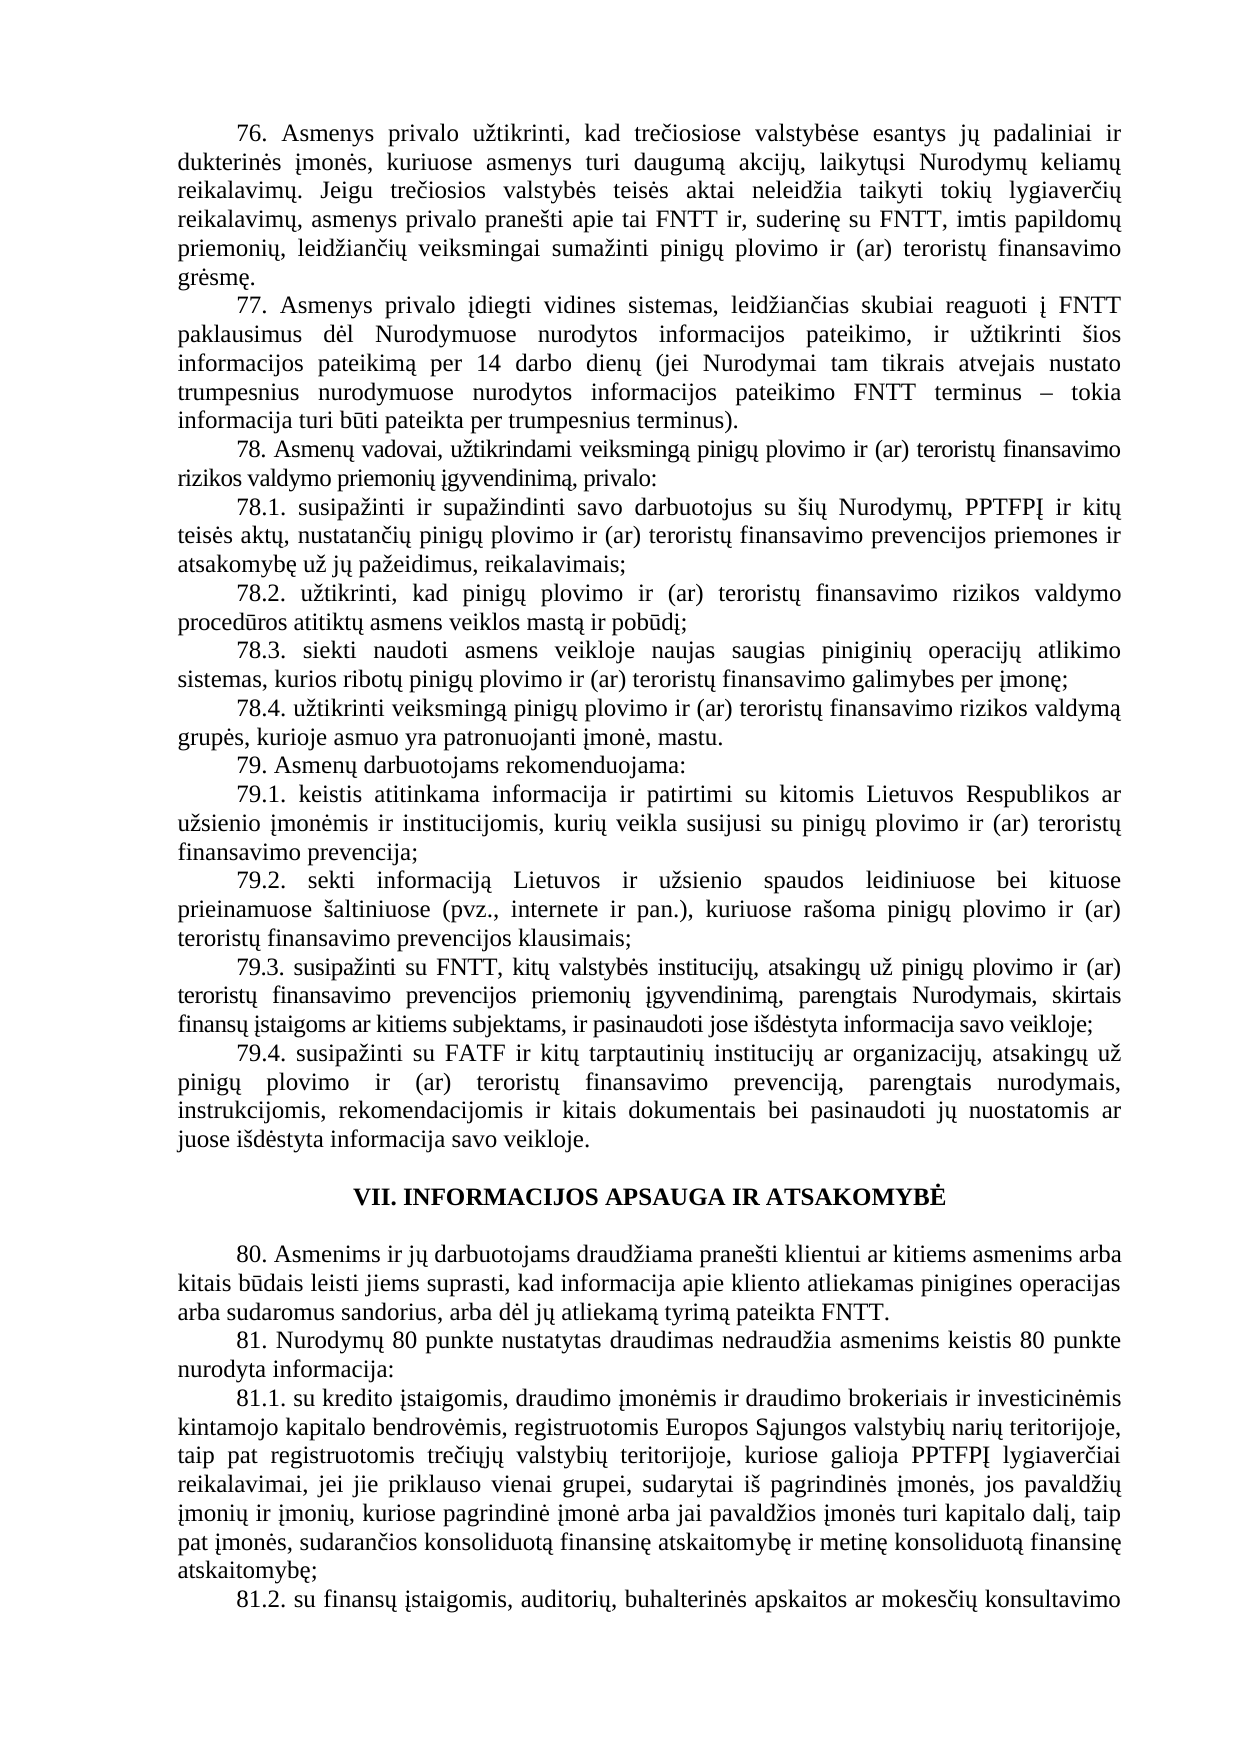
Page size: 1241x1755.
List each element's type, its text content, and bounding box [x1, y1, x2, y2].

text 76. Asmenys privalo užtikrinti, kad trečiosiose valstybėse esantys jų padaliniai ir dukterinės įmonės, kuriuose asmenys turi daugumą akcijų, laikytųsi Nurodymų keliamų reikalavimų. Jeigu trečiosios valstybės teisės aktai neleidžia taikyti tokių lygiaverčių reikalavimų, asmenys privalo pranešti apie tai FNTT ir, suderinę su FNTT, imtis papildomų priemonių, leidžiančių veiksmingai sumažinti pinigų plovimo ir (ar) teroristų finansavimo grėsmę. [177, 118, 1122, 291]
text 78.3. siekti naudoti asmens veikloje naujas saugias piniginių operacijų atlikimo sistemas, kurios ribotų pinigų plovimo ir (ar) teroristų finansavimo galimybes per įmonę; [177, 636, 1122, 693]
text 79.1. keistis atitinkama informacija ir patirtimi su kitomis Lietuvos Respublikos ar užsienio įmonėmis ir institucijomis, kurių veikla susijusi su pinigų plovimo ir (ar) teroristų finansavimo prevencija; [177, 779, 1122, 866]
text 81. Nurodymų 80 punkte nustatytas draudimas nedraudžia asmenims keistis 80 punkte nurodyta informacija: [177, 1326, 1122, 1383]
text 77. Asmenys privalo įdiegti vidines sistemas, leidžiančias skubiai reaguoti į FNTT paklausimus dėl Nurodymuose nurodytos informacijos pateikimo, ir užtikrinti šios informacijos pateikimą per 14 darbo dienų (jei Nurodymai tam tikrais atvejais nustato trumpesnius nurodymuose nurodytos informacijos pateikimo FNTT terminus – tokia informacija turi būti pateikta per trumpesnius terminus). [177, 291, 1122, 434]
text 78.4. užtikrinti veiksmingą pinigų plovimo ir (ar) teroristų finansavimo rizikos valdymą grupės, kurioje asmuo yra patronuojanti įmonė, mastu. [177, 693, 1122, 751]
text 81.2. su finansų įstaigomis, auditorių, buhalterinės apskaitos ar mokesčių konsultavimo [177, 1584, 1122, 1613]
text 78.1. susipažinti ir supažindinti savo darbuotojus su šių Nurodymų, PPTFPĮ ir kitų teisės aktų, nustatančių pinigų plovimo ir (ar) teroristų finansavimo prevencijos priemones ir atsakomybę už jų pažeidimus, reikalavimais; [177, 492, 1122, 578]
text 81.1. su kredito įstaigomis, draudimo įmonėmis ir draudimo brokeriais ir investicinėmis kintamojo kapitalo bendrovėmis, registruotomis Europos Sąjungos valstybių narių teritorijoje, taip pat registruotomis trečiųjų valstybių teritorijoje, kuriose galioja PPTFPĮ lygiaverčiai reikalavimai, jei jie priklauso vienai grupei, sudarytai iš pagrindinės įmonės, jos pavaldžių įmonių ir įmonių, kuriose pagrindinė įmonė arba jai pavaldžios įmonės turi kapitalo dalį, taip pat įmonės, sudarančios konsoliduotą finansinę atskaitomybę ir metinę konsoliduotą finansinę atskaitomybę; [177, 1383, 1122, 1584]
text 79.3. susipažinti su FNTT, kitų valstybės institucijų, atsakingų už pinigų plovimo ir (ar) teroristų finansavimo prevencijos priemonių įgyvendinimą, parengtais Nurodymais, skirtais finansų įstaigoms ar kitiems subjektams, ir pasinaudoti jose išdėstyta informacija savo veikloje; [177, 952, 1122, 1038]
text 78.2. užtikrinti, kad pinigų plovimo ir (ar) teroristų finansavimo rizikos valdymo procedūros atitiktų asmens veiklos mastą ir pobūdį; [177, 578, 1122, 636]
text 79.2. sekti informaciją Lietuvos ir užsienio spaudos leidiniuose bei kituose prieinamuose šaltiniuose (pvz., internete ir pan.), kuriuose rašoma pinigų plovimo ir (ar) teroristų finansavimo prevencijos klausimais; [177, 866, 1122, 952]
text 80. Asmenims ir jų darbuotojams draudžiama pranešti klientui ar kitiems asmenims arba kitais būdais leisti jiems suprasti, kad informacija apie kliento atliekamas pinigines operacijas arba sudaromus sandorius, arba dėl jų atliekamą tyrimą pateikta FNTT. [177, 1239, 1122, 1326]
text 78. Asmenų vadovai, užtikrindami veiksmingą pinigų plovimo ir (ar) teroristų finansavimo rizikos valdymo priemonių įgyvendinimą, privalo: [177, 434, 1122, 492]
text 79. Asmenų darbuotojams rekomenduojama: [177, 751, 1122, 779]
text VII. INFORMACIJOS APSAUGA IR ATSAKOMYBĖ [177, 1182, 1122, 1211]
text 79.4. susipažinti su FATF ir kitų tarptautinių institucijų ar organizacijų, atsakingų už pinigų plovimo ir (ar) teroristų finansavimo prevenciją, parengtais nurodymais, instrukcijomis, rekomendacijomis ir kitais dokumentais bei pasinaudoti jų nuostatomis ar juose išdėstyta informacija savo veikloje. [177, 1038, 1122, 1153]
